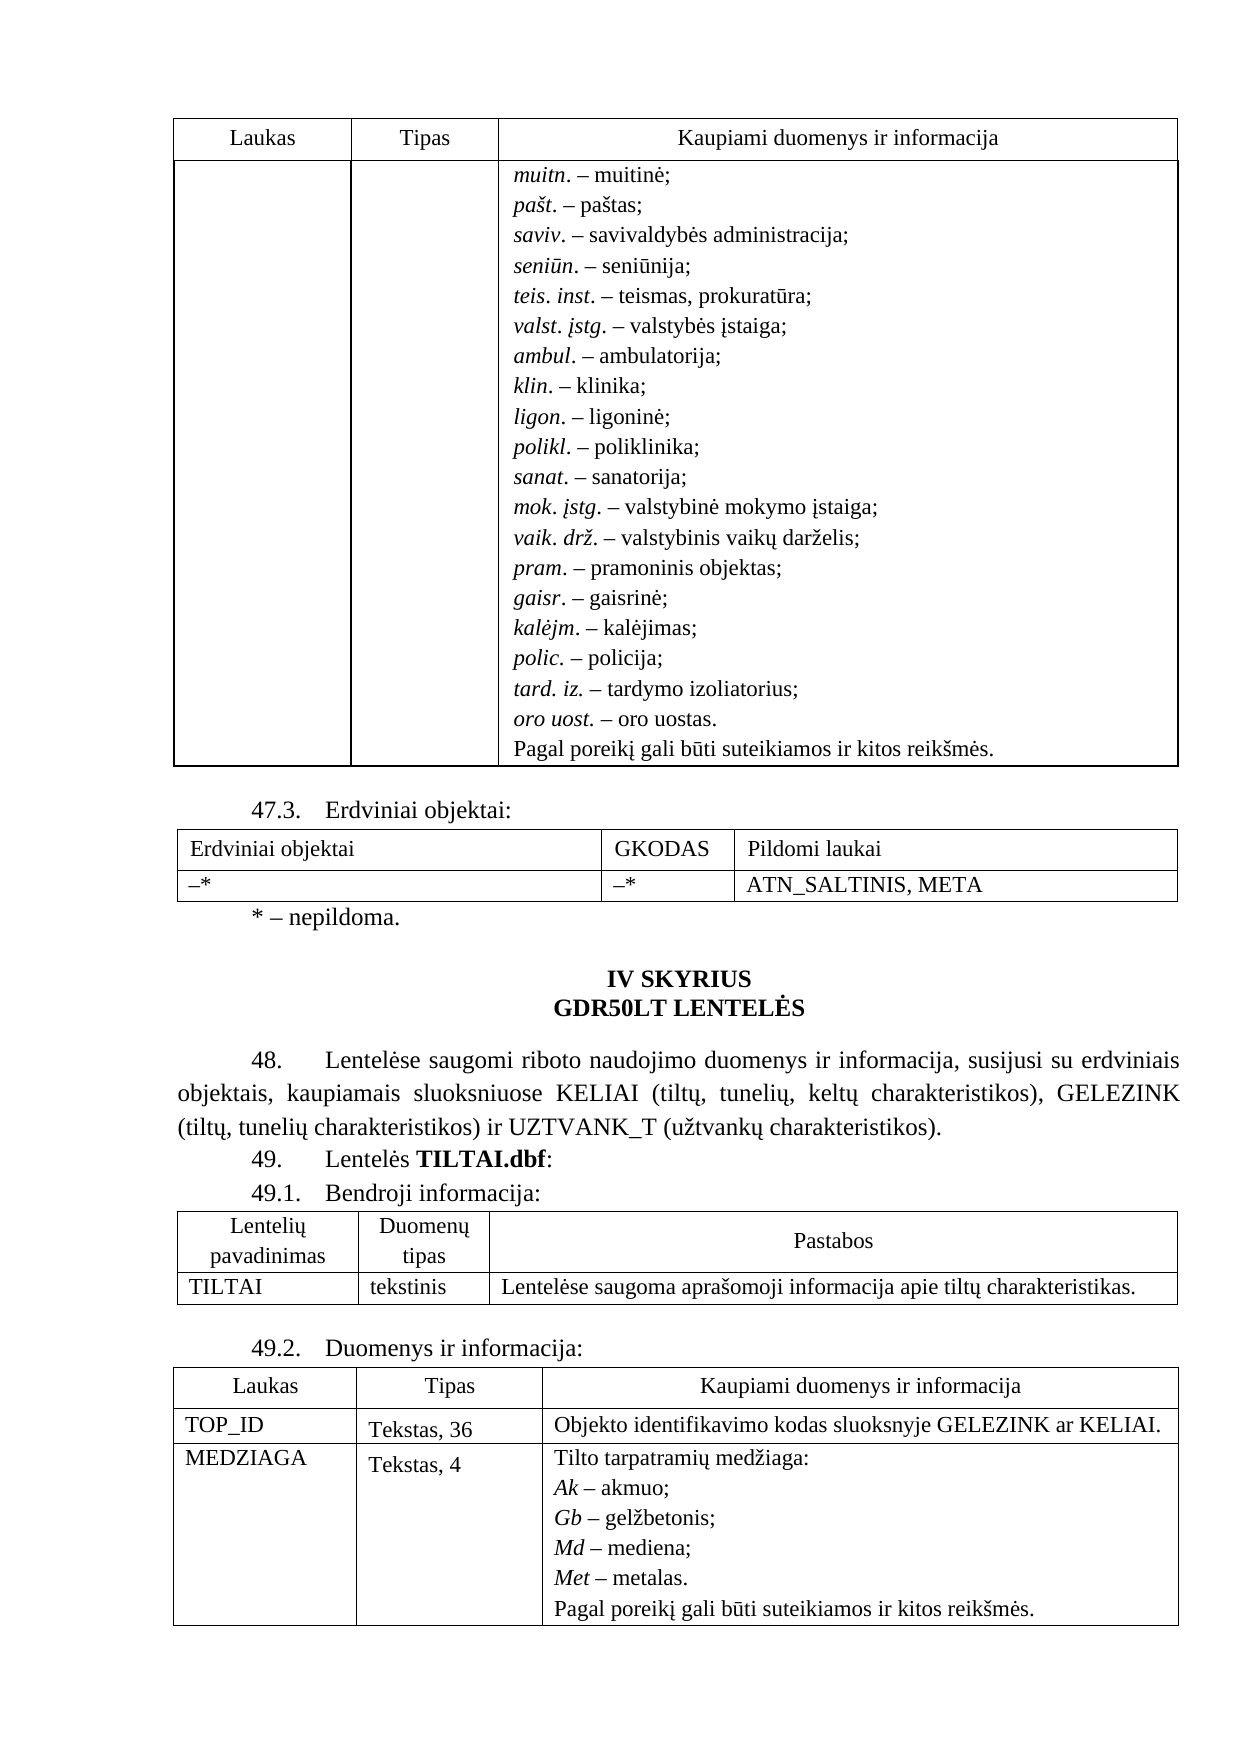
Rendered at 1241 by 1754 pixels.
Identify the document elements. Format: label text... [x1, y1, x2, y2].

table_header Laukas [174, 119, 351, 159]
table_cell –* [602, 871, 734, 901]
table_cell ATN_SALTINIS, META [735, 871, 1177, 901]
table_cell –* [178, 871, 601, 901]
text 49.1. Bendroji informacija: [177, 1178, 1181, 1206]
table_cell Tilto tarpatramių medžiaga: Ak – akmuo; Gb – gelžbetonis; Md – mediena; Met – metalas. Pagal poreikį gali būti suteikiamos ir kitos reikšmės. [543, 1444, 1178, 1625]
text 49.2. Duomenys ir informacija: [177, 1333, 1181, 1362]
table_cell TOP_ID [174, 1409, 356, 1443]
text GDR50LT LENTELĖS [177, 993, 1181, 1021]
text 47.3. Erdviniai objektai: [177, 796, 1181, 824]
table_header Duomenų tipas [359, 1212, 489, 1272]
text 48. Lentelėse saugomi riboto naudojimo duomenys ir informacija, susijusi su erdviniais objektais, kaupiamais sluoksniuose KELIAI (tiltų, tunelių, keltų charakteristikos), GELEZINK (tiltų, tunelių charakteristikos) ir UZTVANK_T (užtvankų charakteristikos). [177, 1046, 1181, 1140]
table_header Tipas [352, 119, 498, 159]
table_cell Tekstas, 4 [357, 1444, 542, 1625]
table_cell tekstinis [359, 1273, 489, 1304]
table_header Laukas [174, 1368, 356, 1408]
table_header Tipas [357, 1368, 542, 1408]
table_header Erdviniai objektai [178, 830, 601, 870]
table_cell Lentelėse saugoma aprašomoji informacija apie tiltų charakteristikas. [490, 1273, 1177, 1304]
table_cell [352, 161, 498, 765]
table_header Lentelių pavadinimas [178, 1212, 358, 1272]
table_cell muitn. – muitinė; pašt. – paštas; saviv. – savivaldybės administracija; seniūn. – seniūnija; teis. inst. – teismas, prokuratūra; valst. įstg. – valstybės įstaiga; ambul. – ambulatorija; klin. – klinika; ligon. – ligoninė; polikl. – poliklinika; sanat. – sanatorija; mok. įstg. – valstybinė mokymo įstaiga; vaik. drž. – valstybinis vaikų darželis; pram. – pramoninis objektas; gaisr. – gaisrinė; kalėjm. – kalėjimas; polic. – policija; tard. iz. – tardymo izoliatorius; oro uost. – oro uostas. Pagal poreikį gali būti suteikiamos ir kitos reikšmės. [499, 161, 1177, 765]
table_cell Objekto identifikavimo kodas sluoksnyje GELEZINK ar KELIAI. [543, 1409, 1178, 1443]
table_header Pastabos [490, 1212, 1177, 1272]
table_cell TILTAI [178, 1273, 358, 1304]
table_cell Tekstas, 36 [357, 1409, 542, 1443]
table_header Pildomi laukai [735, 830, 1177, 870]
table_cell [175, 161, 350, 765]
table_header Kaupiami duomenys ir informacija [499, 119, 1177, 159]
table_cell MEDZIAGA [174, 1444, 356, 1625]
text * – nepildoma. [251, 902, 1181, 931]
text 49. Lentelės TILTAI.dbf: [177, 1144, 1181, 1173]
text IV SKYRIUS [177, 964, 1181, 993]
table_header Kaupiami duomenys ir informacija [543, 1368, 1178, 1408]
table_header GKODAS [602, 830, 734, 870]
